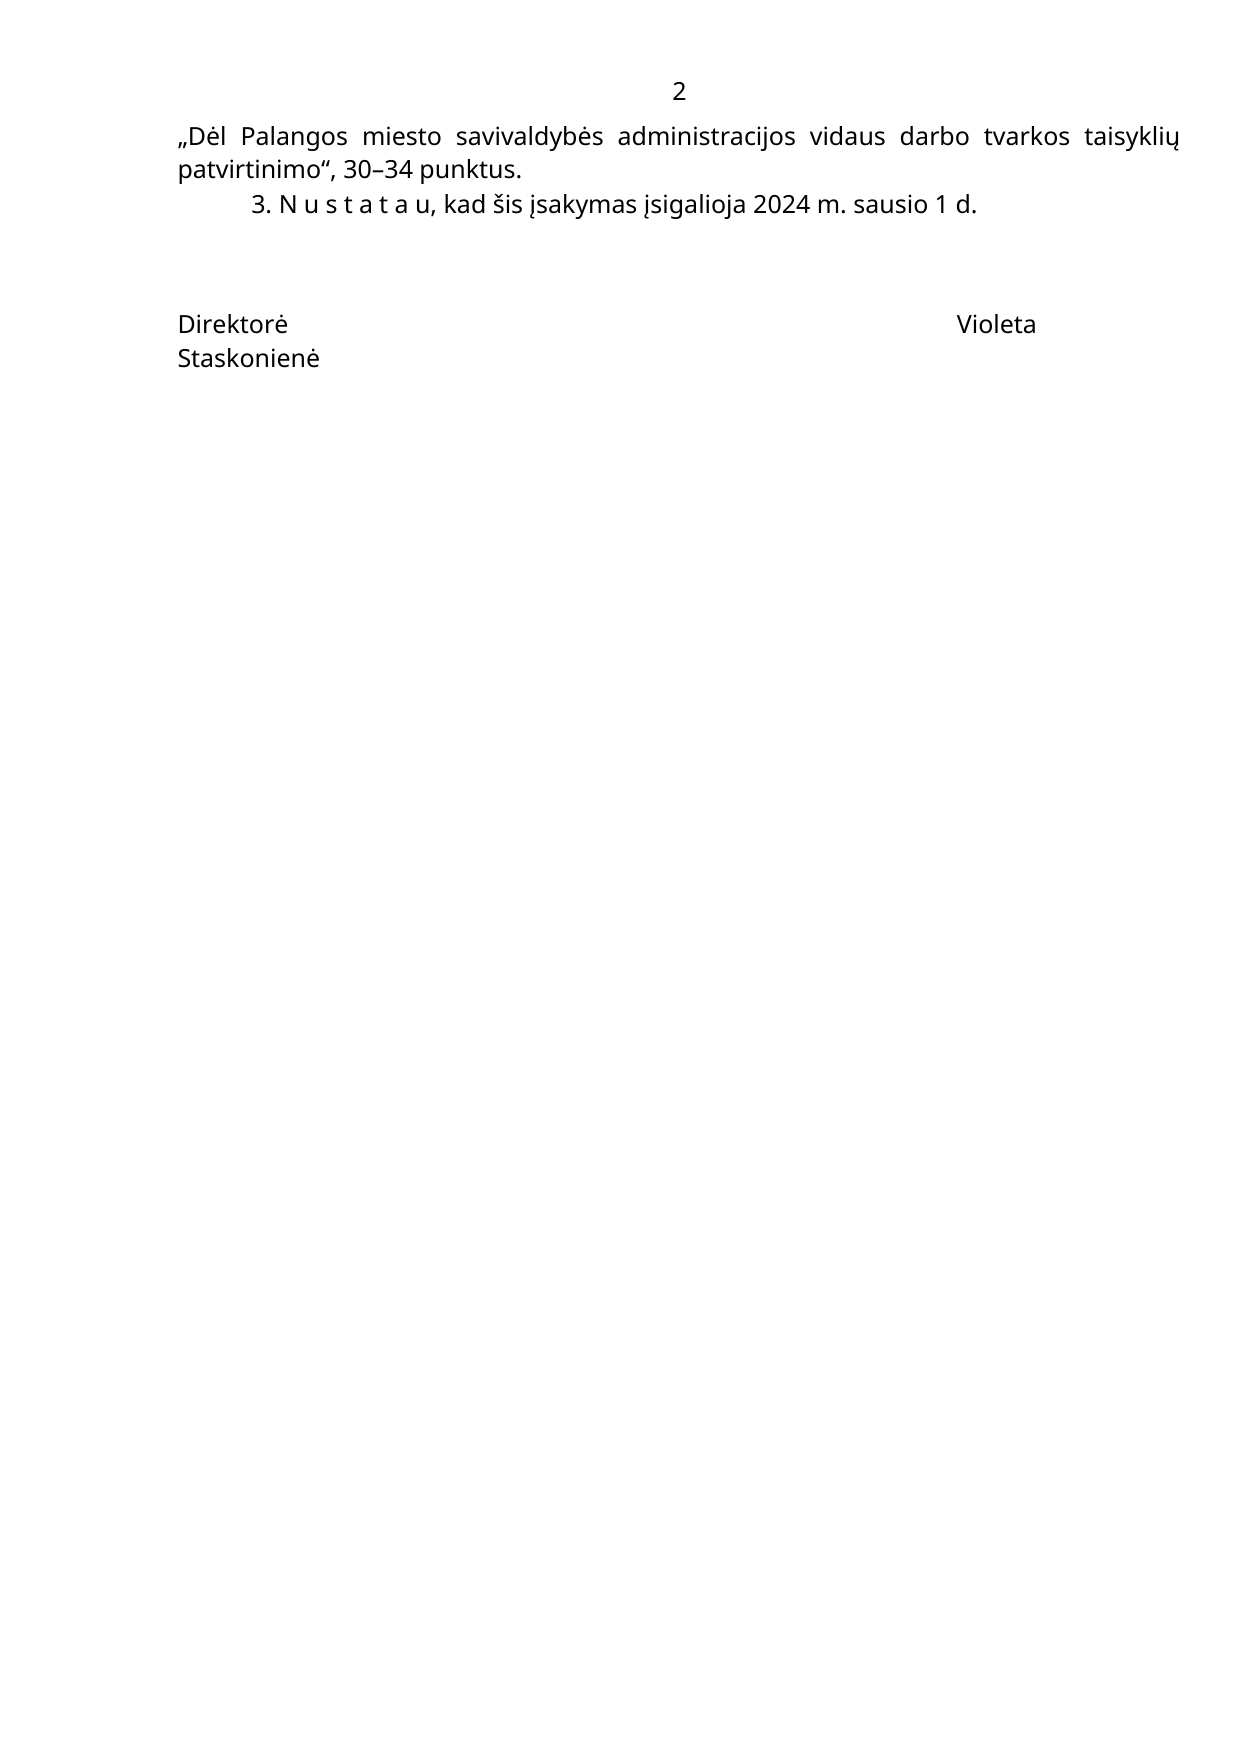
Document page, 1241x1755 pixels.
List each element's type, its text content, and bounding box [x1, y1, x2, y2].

text „Dėl Palangos miesto savivaldybės administracijos vidaus darbo tvarkos taisyklių patvirtinimo“, 30–34 punktus. [177, 118, 1181, 186]
text Direktorė Violeta Staskonienė [177, 307, 1181, 375]
text 3. Nustatau, kad šis įsakymas įsigalioja 2024 m. sausio 1 d. [177, 186, 1181, 220]
